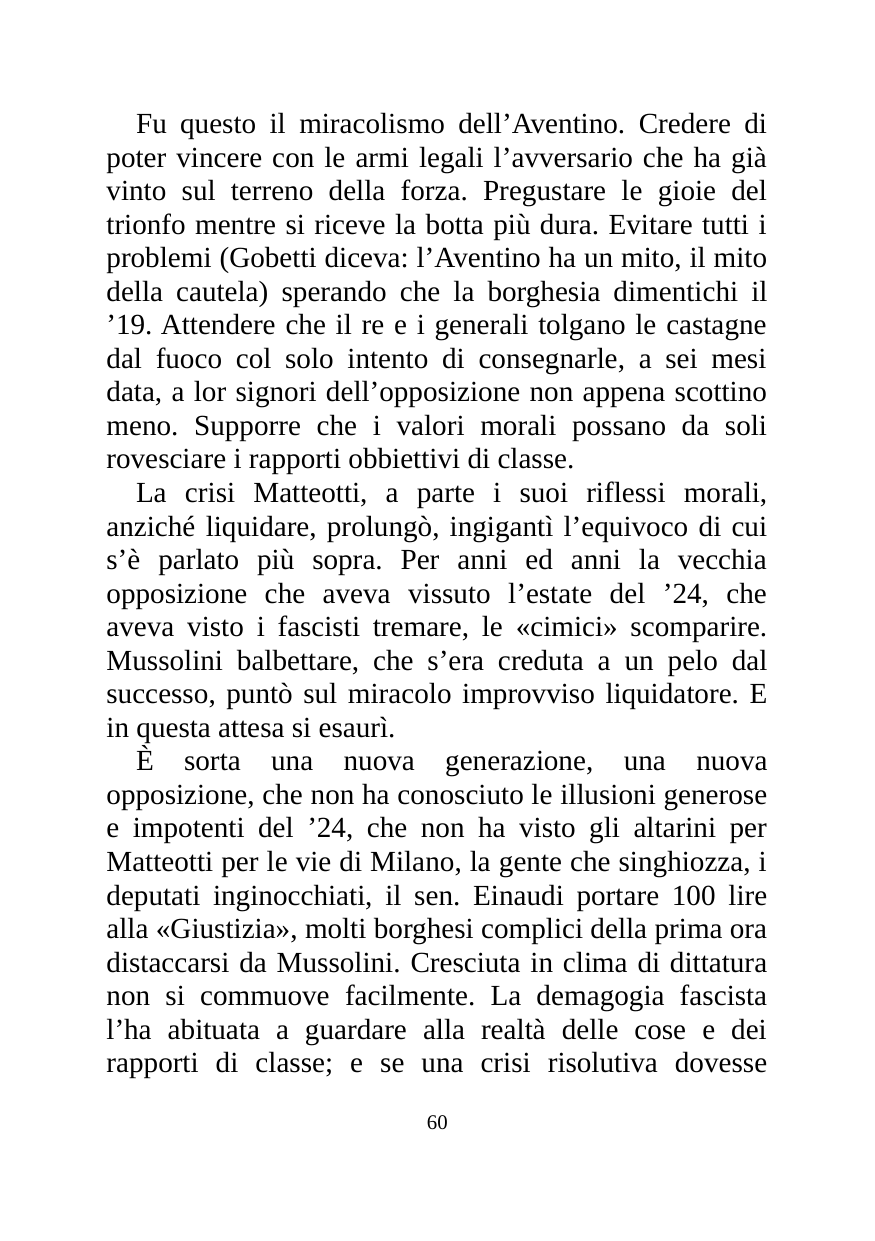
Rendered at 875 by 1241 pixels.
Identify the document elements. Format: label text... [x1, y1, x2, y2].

text Fu questo il miracolismo dell’Aventino. Credere di poter vincere con le armi legali l’avversario che ha già vinto sul terreno della forza. Pregustare le gioie del trionfo mentre si riceve la botta più dura. Evitare tutti i problemi (Gobetti diceva: l’Aventino ha un mito, il mito della cautela) sperando che la borghesia dimentichi il ’19. Attendere che il re e i generali tolgano le castagne dal fuoco col solo intento di consegnarle, a sei mesi data, a lor signori dell’opposizione non appena scottino meno. Supporre che i valori morali possano da soli rovesciare i rapporti obbiettivi di classe. [106, 106, 768, 475]
text È sorta una nuova generazione, una nuova opposizione, che non ha conosciuto le illusioni generose e impotenti del ’24, che non ha visto gli altarini per Matteotti per le vie di Milano, la gente che singhiozza, i deputati inginocchiati, il sen. Einaudi portare 100 lire alla «Giustizia», molti borghesi complici della prima ora distaccarsi da Mussolini. Cresciuta in clima di dittatura non si commuove facilmente. La demagogia fascista l’ha abituata a guardare alla realtà delle cose e dei rapporti di classe; e se una crisi risolutiva dovesse [106, 743, 768, 1079]
text La crisi Matteotti, a parte i suoi riflessi morali, anziché liquidare, prolungò, ingigantì l’equivoco di cui s’è parlato più sopra. Per anni ed anni la vecchia opposizione che aveva vissuto l’estate del ’24, che aveva visto i fascisti tremare, le «cimici» scomparire. Mussolini balbettare, che s’era creduta a un pelo dal successo, puntò sul miracolo improvviso liquidatore. E in questa attesa si esaurì. [106, 475, 768, 743]
